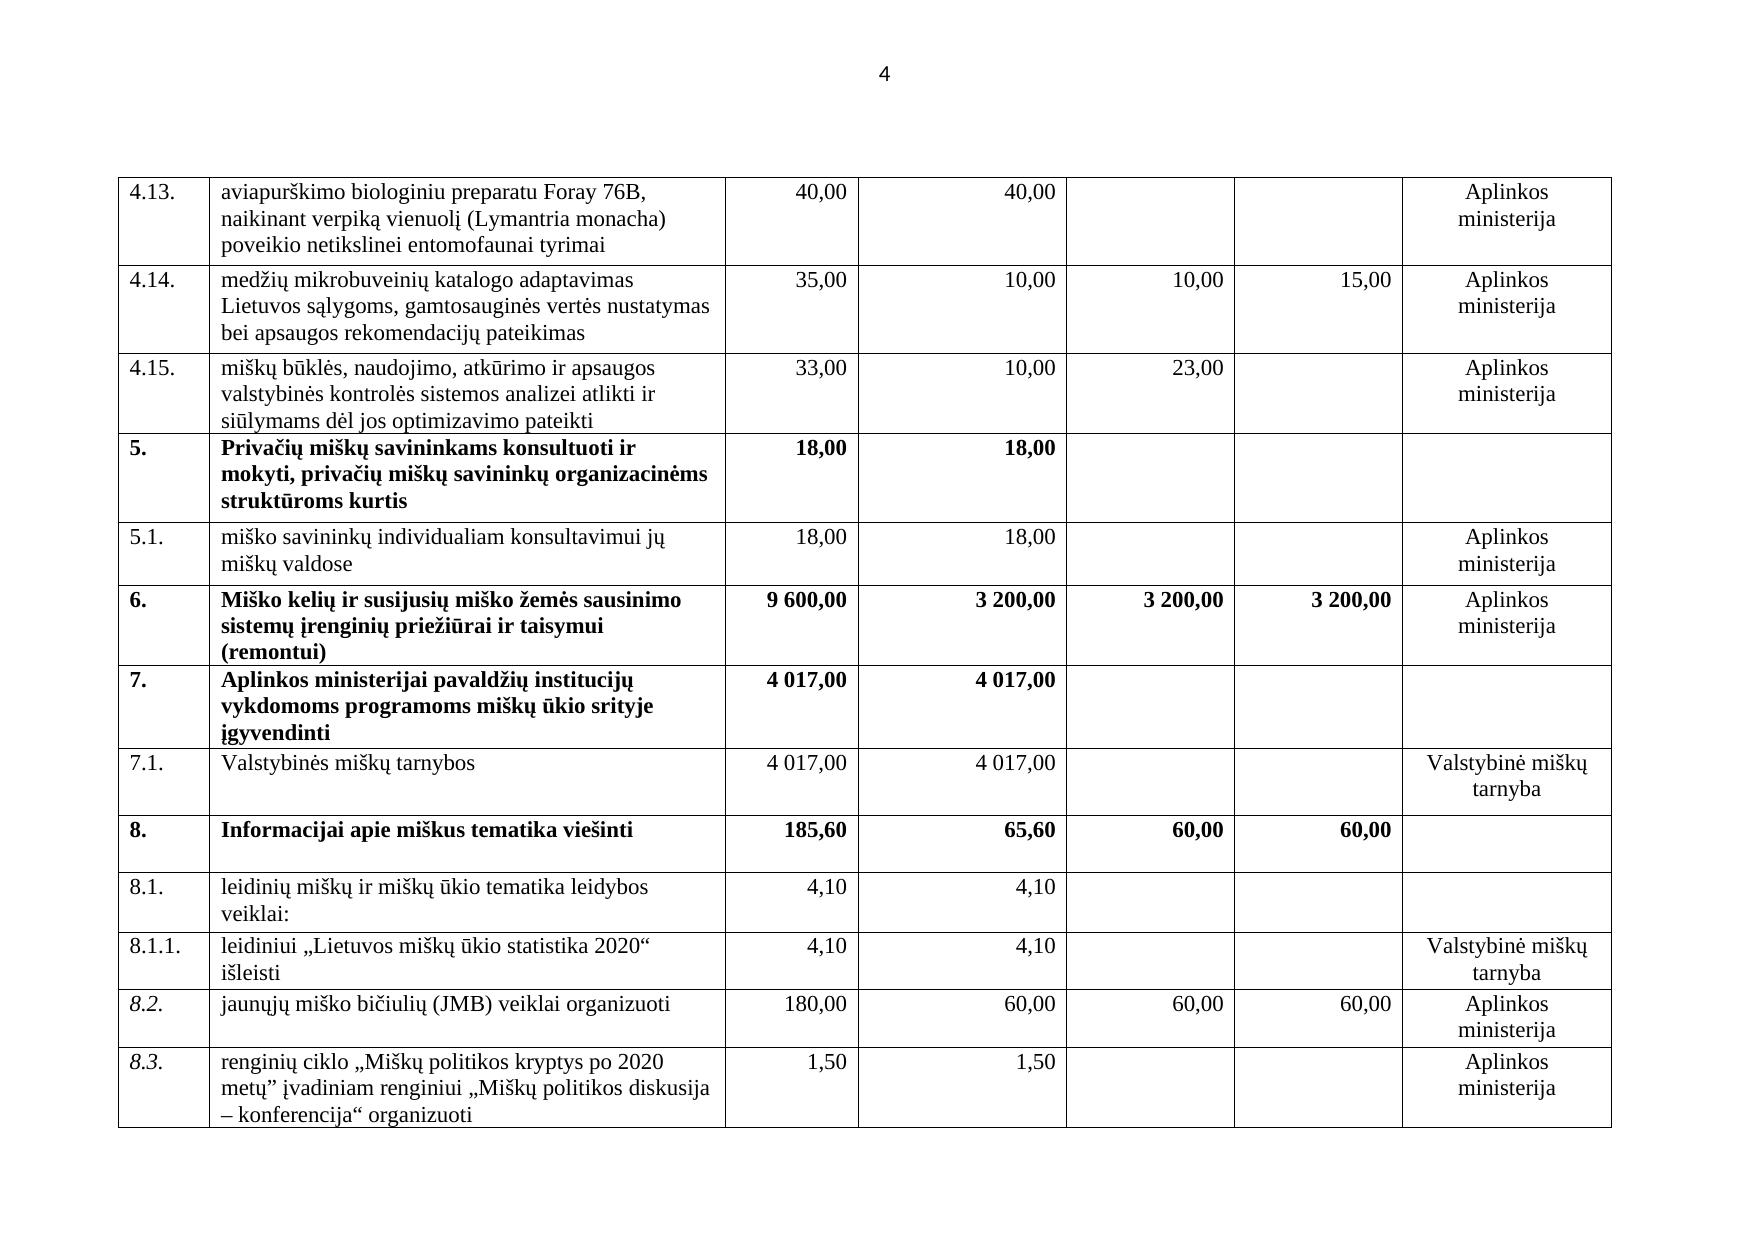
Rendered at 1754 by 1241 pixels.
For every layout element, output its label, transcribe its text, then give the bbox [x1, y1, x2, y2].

table_cell [1235, 523, 1402, 585]
table_cell [1235, 178, 1402, 265]
table_cell leidiniui „Lietuvos miškų ūkio statistika 2020“ išleisti [210, 933, 725, 989]
table_cell 40,00 [726, 178, 858, 265]
table_cell Privačių miškų savininkams konsultuoti ir mokyti, privačių miškų savininkų organizacinėms struktūroms kurtis [210, 434, 725, 522]
table_cell miškų būklės, naudojimo, atkūrimo ir apsaugos valstybinės kontrolės sistemos analizei atlikti ir siūlymams dėl jos optimizavimo pateikti [210, 354, 725, 433]
table_cell [1067, 666, 1234, 748]
table_cell 5. [119, 434, 209, 522]
table_cell [1235, 434, 1402, 522]
table_cell 8.1. [119, 873, 209, 932]
table_cell 4 017,00 [859, 749, 1066, 815]
table_cell 4,10 [726, 933, 858, 989]
table_cell 60,00 [859, 990, 1066, 1047]
table_cell 10,00 [1067, 266, 1234, 353]
table_cell [1235, 666, 1402, 748]
table_cell 60,00 [1067, 816, 1234, 872]
table_cell Informacijai apie miškus tematika viešinti [210, 816, 725, 872]
table_cell 8.2. [119, 990, 209, 1047]
table_cell jaunųjų miško bičiulių (JMB) veiklai organizuoti [210, 990, 725, 1047]
table_cell Aplinkos ministerija [1403, 354, 1611, 433]
table_cell Aplinkos ministerija [1403, 990, 1611, 1047]
table_cell 3 200,00 [1235, 586, 1402, 665]
table_cell 7.1. [119, 749, 209, 815]
table_cell 18,00 [726, 434, 858, 522]
table_cell 60,00 [1235, 816, 1402, 872]
table_cell 180,00 [726, 990, 858, 1047]
table_cell medžių mikrobuveinių katalogo adaptavimas Lietuvos sąlygoms, gamtosauginės vertės nustatymas bei apsaugos rekomendacijų pateikimas [210, 266, 725, 353]
table_cell Aplinkos ministerija [1403, 586, 1611, 665]
table_cell 3 200,00 [859, 586, 1066, 665]
table_cell Aplinkos ministerija [1403, 266, 1611, 353]
table_cell Valstybinė miškų tarnyba [1403, 749, 1611, 815]
table_cell Aplinkos ministerija [1403, 178, 1611, 265]
table_cell 40,00 [859, 178, 1066, 265]
table_cell 18,00 [726, 523, 858, 585]
table_cell leidinių miškų ir miškų ūkio tematika leidybos veiklai: [210, 873, 725, 932]
table_cell 23,00 [1067, 354, 1234, 433]
table_cell Aplinkos ministerijai pavaldžių institucijų vykdomoms programoms miškų ūkio srityje įgyvendinti [210, 666, 725, 748]
table_cell Valstybinė miškų tarnyba [1403, 933, 1611, 989]
table_cell renginių ciklo „Miškų politikos kryptys po 2020 metų” įvadiniam renginiui „Miškų politikos diskusija – konferencija“ organizuoti [210, 1048, 725, 1127]
table_cell [1067, 178, 1234, 265]
table_cell aviapurškimo biologiniu preparatu Foray 76B, naikinant verpiką vienuolį (Lymantria monacha) poveikio netikslinei entomofaunai tyrimai [210, 178, 725, 265]
table_cell [1067, 749, 1234, 815]
table_cell 60,00 [1235, 990, 1402, 1047]
table_cell 33,00 [726, 354, 858, 433]
table_cell 65,60 [859, 816, 1066, 872]
table_cell 4.15. [119, 354, 209, 433]
table_cell 4,10 [859, 873, 1066, 932]
table_cell 15,00 [1235, 266, 1402, 353]
table_cell 6. [119, 586, 209, 665]
table_cell 10,00 [859, 354, 1066, 433]
table_cell [1067, 873, 1234, 932]
table_cell 4 017,00 [726, 666, 858, 748]
table_cell 4 017,00 [859, 666, 1066, 748]
table_cell 1,50 [859, 1048, 1066, 1127]
table_cell 35,00 [726, 266, 858, 353]
table_cell 3 200,00 [1067, 586, 1234, 665]
table_cell [1235, 1048, 1402, 1127]
table_cell [1067, 933, 1234, 989]
table_cell 4.13. [119, 178, 209, 265]
table_cell [1235, 354, 1402, 433]
table_cell 4 017,00 [726, 749, 858, 815]
table_cell 8.1.1. [119, 933, 209, 989]
table_cell 18,00 [859, 434, 1066, 522]
table_cell Aplinkos ministerija [1403, 523, 1611, 585]
table_cell 7. [119, 666, 209, 748]
table_cell 60,00 [1067, 990, 1234, 1047]
table_cell [1235, 749, 1402, 815]
table_cell [1403, 666, 1611, 748]
table_cell 10,00 [859, 266, 1066, 353]
table_cell 4,10 [859, 933, 1066, 989]
table_cell [1235, 933, 1402, 989]
table_cell 4.14. [119, 266, 209, 353]
table_cell Valstybinės miškų tarnybos [210, 749, 725, 815]
table_cell 185,60 [726, 816, 858, 872]
table_cell [1067, 1048, 1234, 1127]
table_cell 8. [119, 816, 209, 872]
table_cell 1,50 [726, 1048, 858, 1127]
table_cell [1235, 873, 1402, 932]
table_cell 18,00 [859, 523, 1066, 585]
table_cell Aplinkos ministerija [1403, 1048, 1611, 1127]
table_cell 5.1. [119, 523, 209, 585]
table_cell [1403, 434, 1611, 522]
table_cell miško savininkų individualiam konsultavimui jų miškų valdose [210, 523, 725, 585]
table_cell [1403, 873, 1611, 932]
table_cell 8.3. [119, 1048, 209, 1127]
table_cell 4,10 [726, 873, 858, 932]
table_cell 9 600,00 [726, 586, 858, 665]
table_cell [1067, 523, 1234, 585]
table_cell [1403, 816, 1611, 872]
table_cell [1067, 434, 1234, 522]
table_cell Miško kelių ir susijusių miško žemės sausinimo sistemų įrenginių priežiūrai ir taisymui (remontui) [210, 586, 725, 665]
